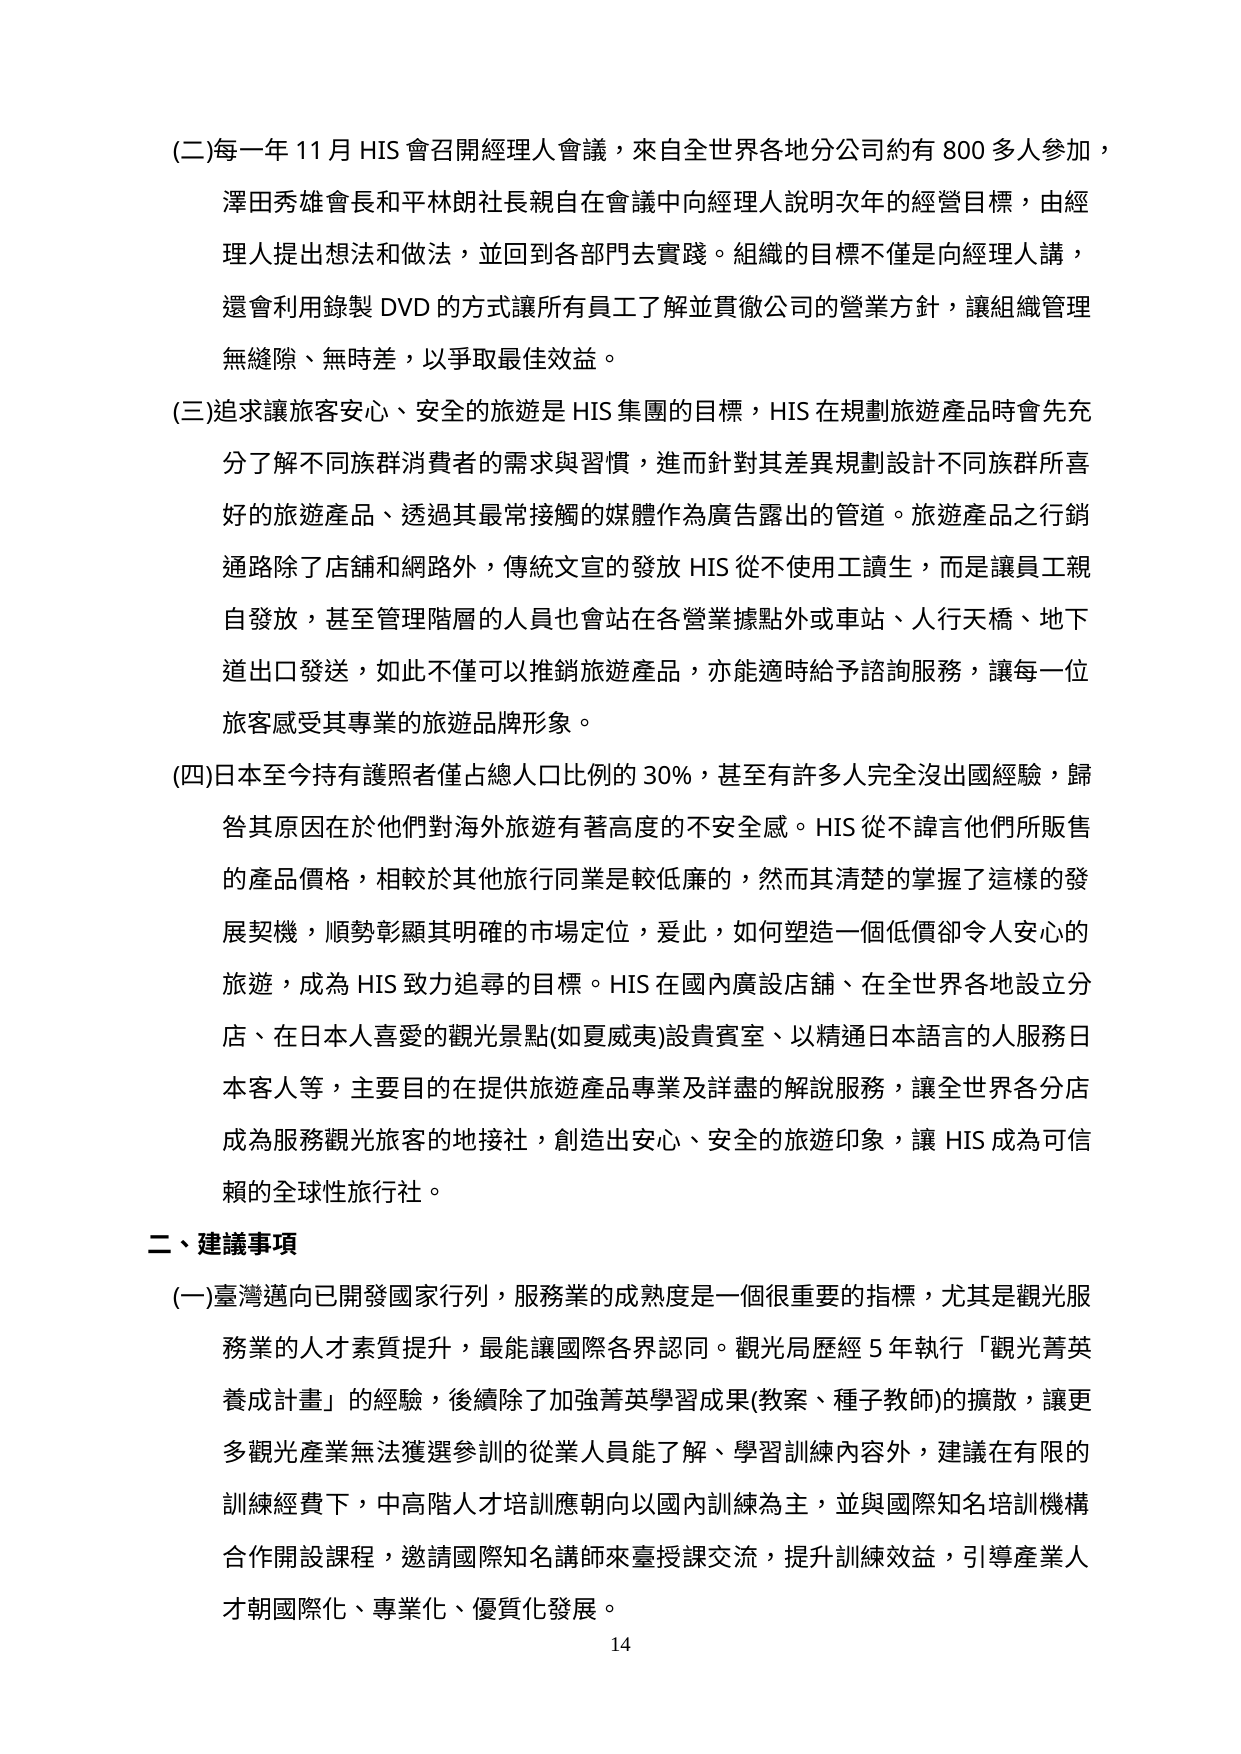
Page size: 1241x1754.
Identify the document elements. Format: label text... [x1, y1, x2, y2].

text (四)日本至今持有護照者僅占總人口比例的30%，甚至有許多人完全沒出國經驗，歸咎其原因在於他們對海外旅遊有著高度的不安全感。HIS從不諱言他們所販售的產品價格，相較於其他旅行同業是較低廉的，然而其清楚的掌握了這樣的發展契機，順勢彰顯其明確的市場定位，爰此，如何塑造一個低價卻令人安心的旅遊，成為HIS致力追尋的目標。HIS在國內廣設店舖、在全世界各地設立分店、在日本人喜愛的觀光景點(如夏威夷)設貴賓室、以精通日本語言的人服務日本客人等，主要目的在提供旅遊產品專業及詳盡的解說服務，讓全世界各分店成為服務觀光旅客的地接社，創造出安心、安全的旅遊印象，讓HIS成為可信賴的全球性旅行社。 [173, 743, 1092, 1212]
text (三)追求讓旅客安心、安全的旅遊是HIS集團的目標，HIS在規劃旅遊產品時會先充分了解不同族群消費者的需求與習慣，進而針對其差異規劃設計不同族群所喜好的旅遊產品、透過其最常接觸的媒體作為廣告露出的管道。旅遊產品之行銷通路除了店舖和網路外，傳統文宣的發放HIS從不使用工讀生，而是讓員工親自發放，甚至管理階層的人員也會站在各營業據點外或車站、人行天橋、地下道出口發送，如此不僅可以推銷旅遊產品，亦能適時給予諮詢服務，讓每一位旅客感受其專業的旅遊品牌形象。 [173, 378, 1092, 743]
text (一)臺灣邁向已開發國家行列，服務業的成熟度是一個很重要的指標，尤其是觀光服務業的人才素質提升，最能讓國際各界認同。觀光局歷經5年執行「觀光菁英養成計畫」的經驗，後續除了加強菁英學習成果(教案、種子教師)的擴散，讓更多觀光產業無法獲選參訓的從業人員能了解、學習訓練內容外，建議在有限的訓練經費下，中高階人才培訓應朝向以國內訓練為主，並與國際知名培訓機構合作開設課程，邀請國際知名講師來臺授課交流，提升訓練效益，引導產業人才朝國際化、專業化、優質化發展。 [173, 1264, 1092, 1628]
text 二、建議事項 [148, 1212, 1092, 1264]
text (二)每一年11月HIS會召開經理人會議，來自全世界各地分公司約有800多人參加，澤田秀雄會長和平林朗社長親自在會議中向經理人說明次年的經營目標，由經理人提出想法和做法，並回到各部門去實踐。組織的目標不僅是向經理人講，還會利用錄製DVD的方式讓所有員工了解並貫徹公司的營業方針，讓組織管理無縫隙、無時差，以爭取最佳效益。 [173, 118, 1092, 378]
